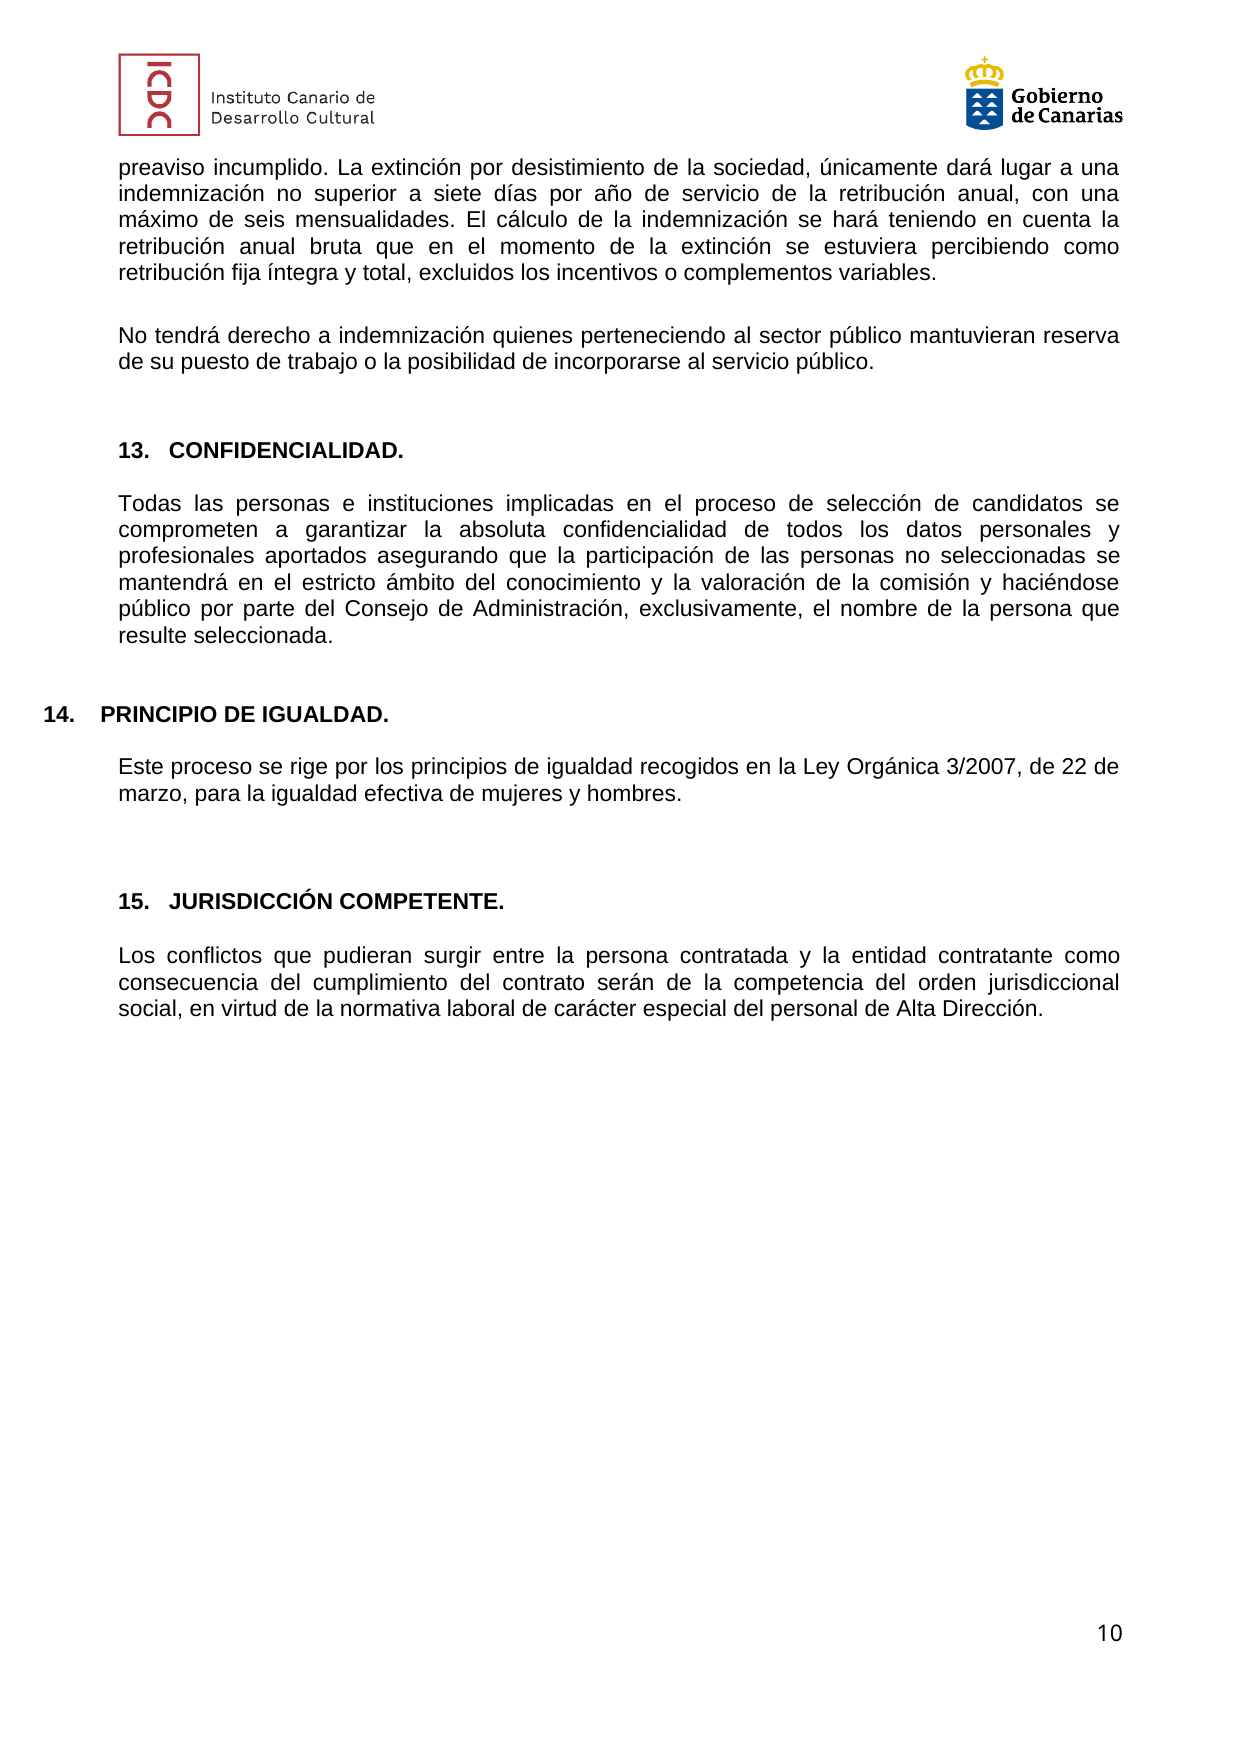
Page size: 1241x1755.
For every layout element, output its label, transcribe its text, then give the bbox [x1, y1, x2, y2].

text Todas las personas e instituciones implicadas en el proceso de selección de candidatos se comprometen a garantizar la absoluta confidencialidad de todos los datos personales y profesionales aportados asegurando que la participación de las personas no seleccionadas se mantendrá en el estricto ámbito del conocimiento y la valoración de la comisión y haciéndose público por parte del Consejo de Administración, exclusivamente, el nombre de la persona que resulte seleccionada. [118, 490, 1121, 648]
list PRINCIPIO DE IGUALDAD. [43, 701, 1121, 727]
text Los conflictos que pudieran surgir entre la persona contratada y la entidad contratante como consecuencia del cumplimiento del contrato serán de la competencia del orden jurisdiccional social, en virtud de la normativa laboral de carácter especial del personal de Alta Dirección. [118, 942, 1121, 1022]
text preaviso incumplido. La extinción por desistimiento de la sociedad, únicamente dará lugar a una indemnización no superior a siete días por año de servicio de la retribución anual, con una máximo de seis mensualidades. El cálculo de la indemnización se hará teniendo en cuenta la retribución anual bruta que en el momento de la extinción se estuviera percibiendo como retribución fija íntegra y total, excluidos los incentivos o complementos variables. [118, 153, 1121, 285]
text 13. CONFIDENCIALIDAD. [118, 437, 1121, 463]
text 15. JURISDICCIÓN COMPETENTE. [118, 888, 1121, 914]
text No tendrá derecho a indemnización quienes perteneciendo al sector público mantuvieran reserva de su puesto de trabajo o la posibilidad de incorporarse al servicio público. [118, 322, 1121, 374]
text Este proceso se rige por los principios de igualdad recogidos en la Ley Orgánica 3/2007, de 22 de marzo, para la igualdad efectiva de mujeres y hombres. [118, 753, 1121, 806]
